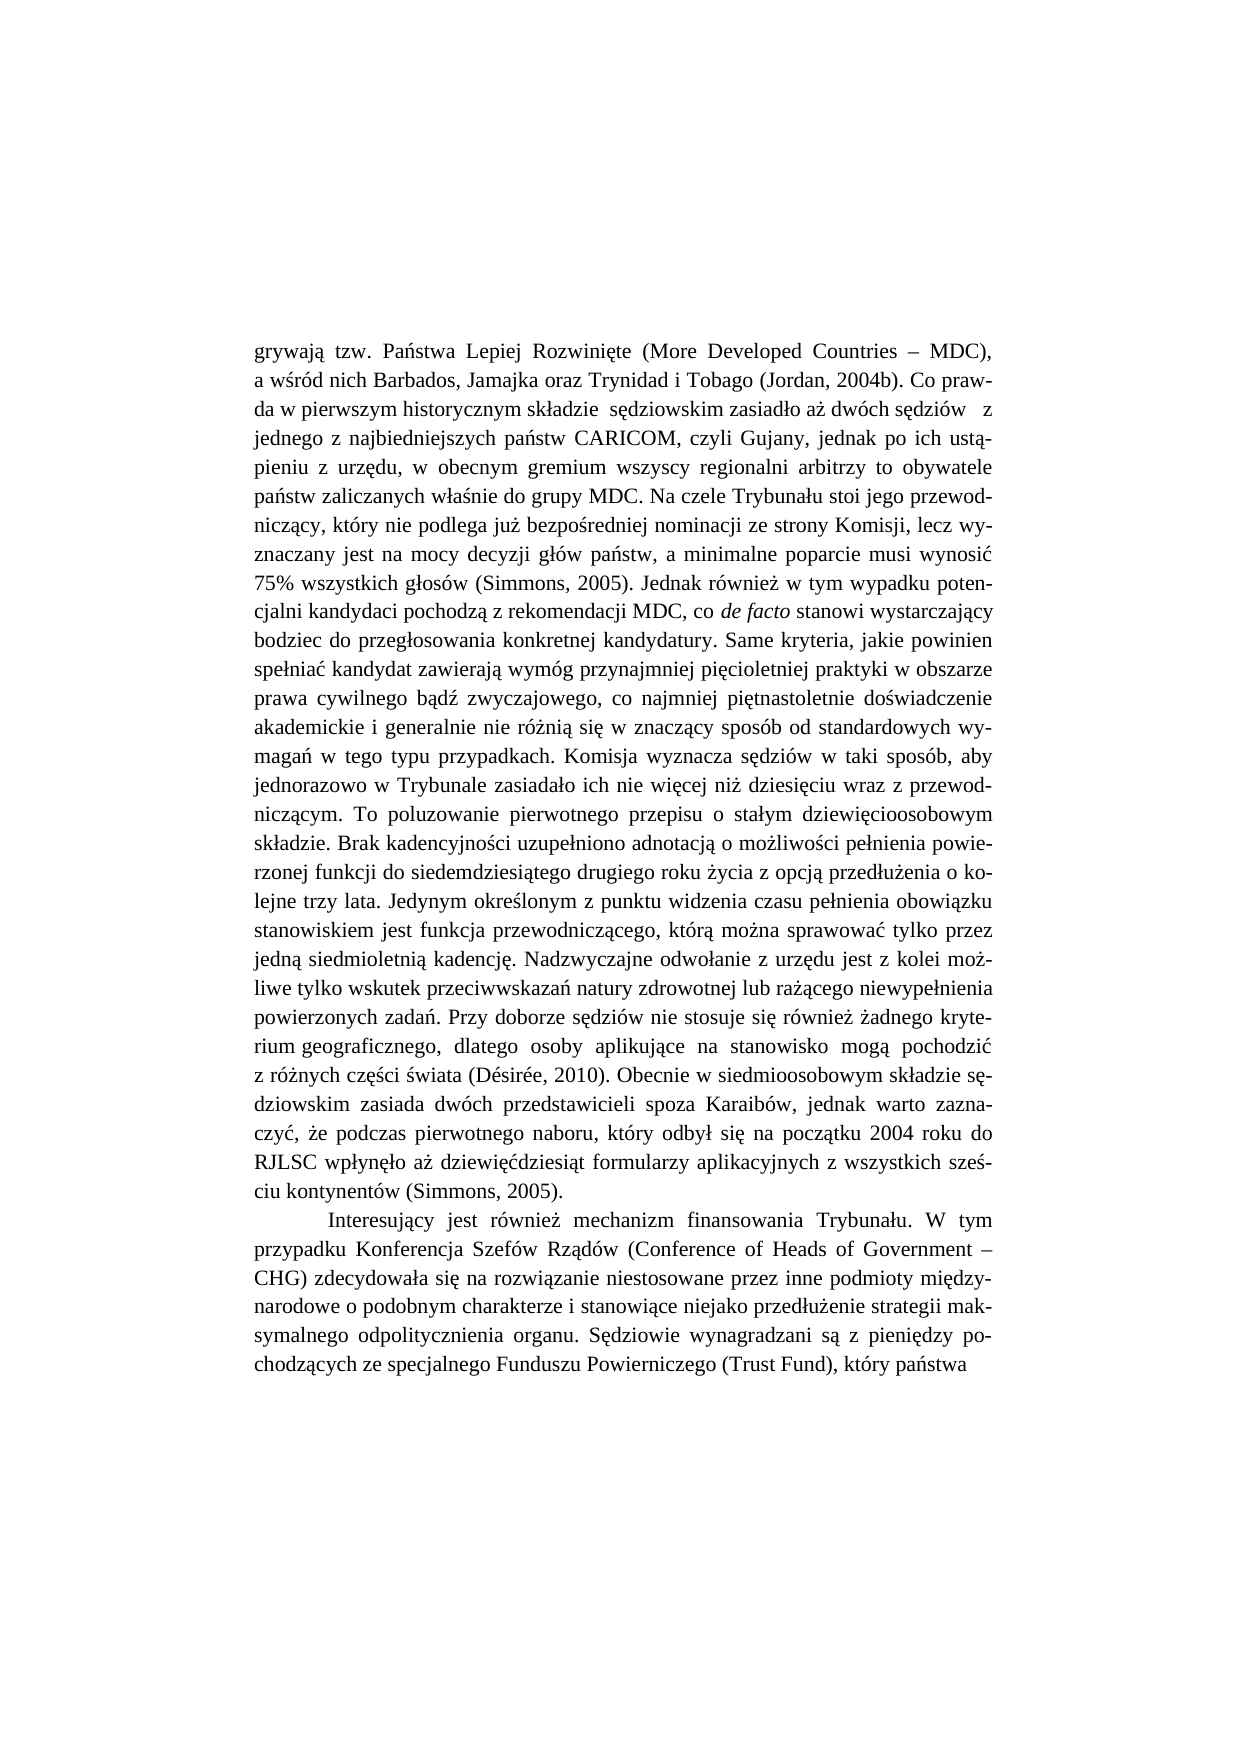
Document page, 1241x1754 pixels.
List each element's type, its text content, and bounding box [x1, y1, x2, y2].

text grywają tzw. Państwa Lepiej Rozwinięte (More Developed Countries – MDC), a wśród nich Barbados, Jamajka oraz Trynidad i Tobago (Jordan, 2004b). Co praw- da w pierwszym historycznym składzie sędziowskim zasiadło aż dwóch sędziów z jednego z najbiedniejszych państw CARICOM, czyli Gujany, jednak po ich ustą- pieniu z urzędu, w obecnym gremium wszyscy regionalni arbitrzy to obywatele państw zaliczanych właśnie do grupy MDC. Na czele Trybunału stoi jego przewod- niczący, który nie podlega już bezpośredniej nominacji ze strony Komisji, lecz wy- znaczany jest na mocy decyzji głów państw, a minimalne poparcie musi wynosić 75% wszystkich głosów (Simmons, 2005). Jednak również w tym wypadku poten- cjalni kandydaci pochodzą z rekomendacji MDC, co de facto stanowi wystarczający bodziec do przegłosowania konkretnej kandydatury. Same kryteria, jakie powinien spełniać kandydat zawierają wymóg przynajmniej pięcioletniej praktyki w obszarze prawa cywilnego bądź zwyczajowego, co najmniej piętnastoletnie doświadczenie akademickie i generalnie nie różnią się w znaczący sposób od standardowych wy- magań w tego typu przypadkach. Komisja wyznacza sędziów w taki sposób, aby jednorazowo w Trybunale zasiadało ich nie więcej niż dziesięciu wraz z przewod- niczącym. To poluzowanie pierwotnego przepisu o stałym dziewięcioosobowym składzie. Brak kadencyjności uzupełniono adnotacją o możliwości pełnienia powie- rzonej funkcji do siedemdziesiątego drugiego roku życia z opcją przedłużenia o ko- lejne trzy lata. Jedynym określonym z punktu widzenia czasu pełnienia obowiązku stanowiskiem jest funkcja przewodniczącego, którą można sprawować tylko przez jedną siedmioletnią kadencję. Nadzwyczajne odwołanie z urzędu jest z kolei moż- liwe tylko wskutek przeciwwskazań natury zdrowotnej lub rażącego niewypełnienia powierzonych zadań. Przy doborze sędziów nie stosuje się również żadnego kryte- rium geograficznego, dlatego osoby aplikujące na stanowisko mogą pochodzić z różnych części świata (Désirée, 2010). Obecnie w siedmioosobowym składzie sę- dziowskim zasiada dwóch przedstawicieli spoza Karaibów, jednak warto zazna- czyć, że podczas pierwotnego naboru, który odbył się na początku 2004 roku do RJLSC wpłynęło aż dziewięćdziesiąt formularzy aplikacyjnych z wszystkich sześ- ciu kontynentów (Simmons, 2005). [254, 338, 994, 1203]
text Interesujący jest również mechanizm finansowania Trybunału. W tym przypadku Konferencja Szefów Rządów (Conference of Heads of Government – CHG) zdecydowała się na rozwiązanie niestosowane przez inne podmioty między- narodowe o podobnym charakterze i stanowiące niejako przedłużenie strategii mak- symalnego odpolitycznienia organu. Sędziowie wynagradzani są z pieniędzy po- chodzących ze specjalnego Funduszu Powierniczego (Trust Fund), który państwa [254, 1207, 993, 1377]
